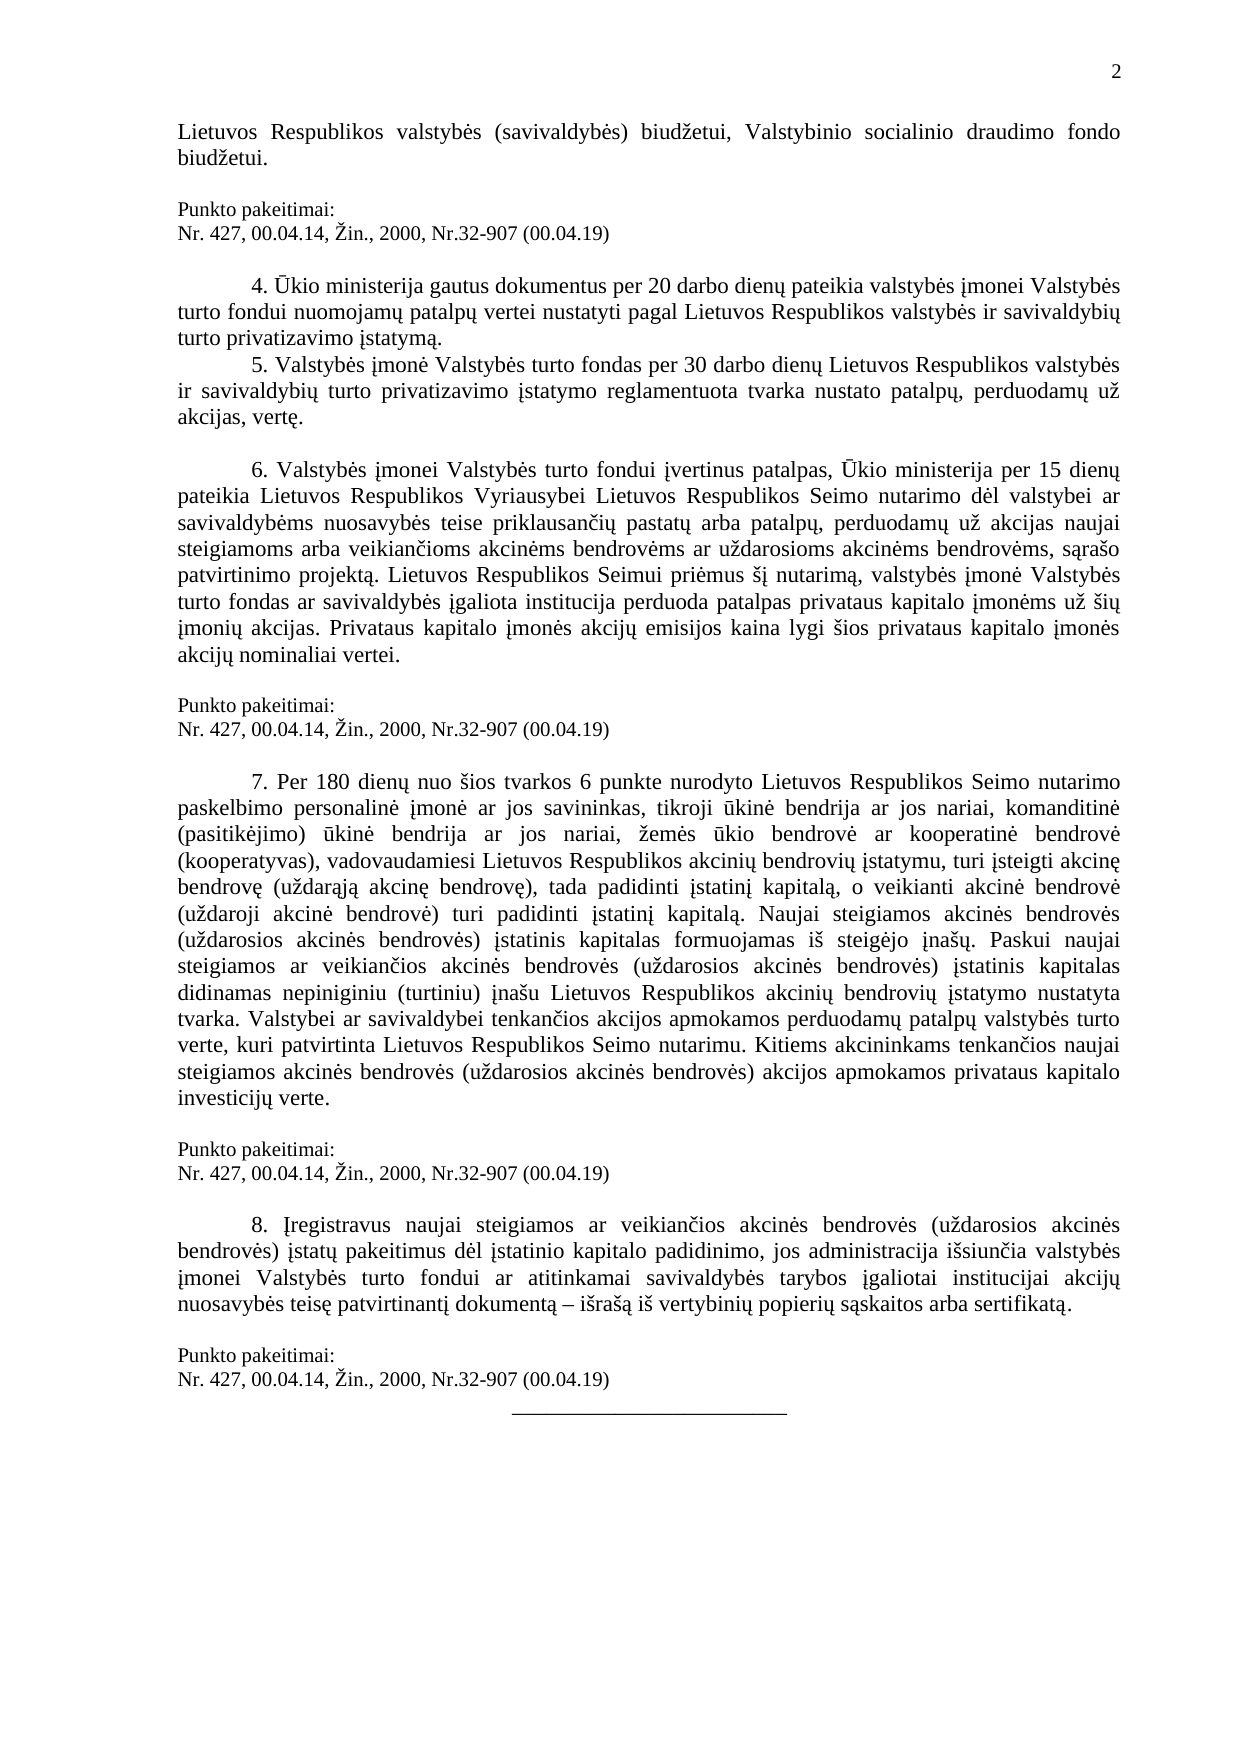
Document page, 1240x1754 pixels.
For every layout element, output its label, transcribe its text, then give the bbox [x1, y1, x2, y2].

text 7. Per 180 dienų nuo šios tvarkos 6 punkte nurodyto Lietuvos Respublikos Seimo nutarimo paskelbimo personalinė įmonė ar jos savininkas, tikroji ūkinė bendrija ar jos nariai, komanditinė (pasitikėjimo) ūkinė bendrija ar jos nariai, žemės ūkio bendrovė ar kooperatinė bendrovė (kooperatyvas), vadovaudamiesi Lietuvos Respublikos akcinių bendrovių įstatymu, turi įsteigti akcinę bendrovę (uždarąją akcinę bendrovę), tada padidinti įstatinį kapitalą, o veikianti akcinė bendrovė (uždaroji akcinė bendrovė) turi padidinti įstatinį kapitalą. Naujai steigiamos akcinės bendrovės (uždarosios akcinės bendrovės) įstatinis kapitalas formuojamas iš steigėjo įnašų. Paskui naujai steigiamos ar veikiančios akcinės bendrovės (uždarosios akcinės bendrovės) įstatinis kapitalas didinamas nepiniginiu (turtiniu) įnašu Lietuvos Respublikos akcinių bendrovių įstatymo nustatyta tvarka. Valstybei ar savivaldybei tenkančios akcijos apmokamos perduodamų patalpų valstybės turto verte, kuri patvirtinta Lietuvos Respublikos Seimo nutarimu. Kitiems akcininkams tenkančios naujai steigiamos akcinės bendrovės (uždarosios akcinės bendrovės) akcijos apmokamos privataus kapitalo investicijų verte. [177, 768, 1122, 1110]
text Nr. 427, 00.04.14, Žin., 2000, Nr.32-907 (00.04.19) [177, 1367, 1122, 1391]
text ________________________ [177, 1391, 1122, 1417]
text Punkto pakeitimai: [177, 1137, 1122, 1161]
text Punkto pakeitimai: [177, 1343, 1122, 1367]
text Punkto pakeitimai: [177, 693, 1122, 717]
text Nr. 427, 00.04.14, Žin., 2000, Nr.32-907 (00.04.19) [177, 717, 1122, 741]
text Nr. 427, 00.04.14, Žin., 2000, Nr.32-907 (00.04.19) [177, 221, 1122, 245]
text 6. Valstybės įmonei Valstybės turto fondui įvertinus patalpas, Ūkio ministerija per 15 dienų pateikia Lietuvos Respublikos Vyriausybei Lietuvos Respublikos Seimo nutarimo dėl valstybei ar savivaldybėms nuosavybės teise priklausančių pastatų arba patalpų, perduodamų už akcijas naujai steigiamoms arba veikiančioms akcinėms bendrovėms ar uždarosioms akcinėms bendrovėms, sąrašo patvirtinimo projektą. Lietuvos Respublikos Seimui priėmus šį nutarimą, valstybės įmonė Valstybės turto fondas ar savivaldybės įgaliota institucija perduoda patalpas privataus kapitalo įmonėms už šių įmonių akcijas. Privataus kapitalo įmonės akcijų emisijos kaina lygi šios privataus kapitalo įmonės akcijų nominaliai vertei. [177, 456, 1122, 667]
text Punkto pakeitimai: [177, 197, 1122, 221]
text 5. Valstybės įmonė Valstybės turto fondas per 30 darbo dienų Lietuvos Respublikos valstybės ir savivaldybių turto privatizavimo įstatymo reglamentuota tvarka nustato patalpų, perduodamų už akcijas, vertę. [177, 351, 1122, 430]
text 8. Įregistravus naujai steigiamos ar veikiančios akcinės bendrovės (uždarosios akcinės bendrovės) įstatų pakeitimus dėl įstatinio kapitalo padidinimo, jos administracija išsiunčia valstybės įmonei Valstybės turto fondui ar atitinkamai savivaldybės tarybos įgaliotai institucijai akcijų nuosavybės teisę patvirtinantį dokumentą – išrašą iš vertybinių popierių sąskaitos arba sertifikatą. [177, 1211, 1122, 1317]
text Lietuvos Respublikos valstybės (savivaldybės) biudžetui, Valstybinio socialinio draudimo fondo biudžetui. [177, 118, 1122, 171]
text Nr. 427, 00.04.14, Žin., 2000, Nr.32-907 (00.04.19) [177, 1161, 1122, 1185]
text 4. Ūkio ministerija gautus dokumentus per 20 darbo dienų pateikia valstybės įmonei Valstybės turto fondui nuomojamų patalpų vertei nustatyti pagal Lietuvos Respublikos valstybės ir savivaldybių turto privatizavimo įstatymą. [177, 272, 1122, 351]
